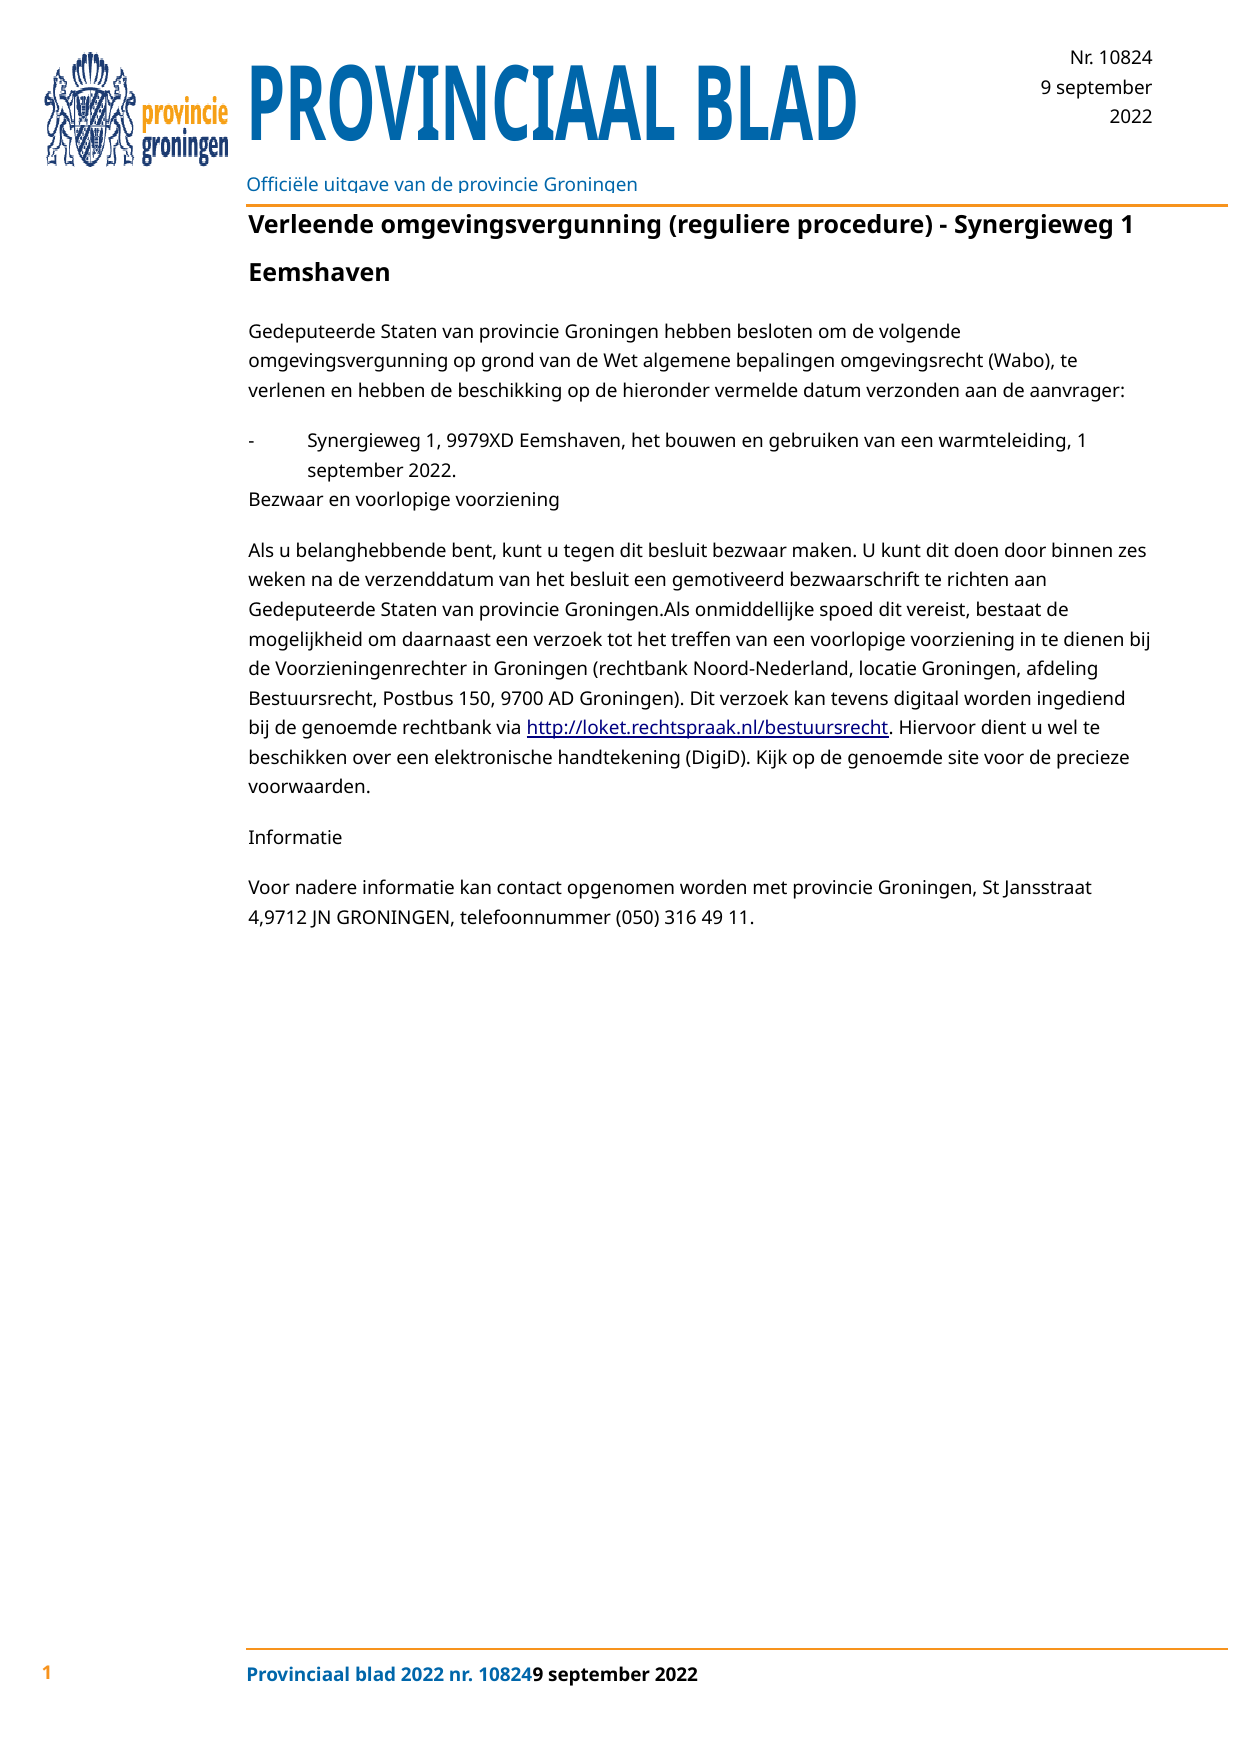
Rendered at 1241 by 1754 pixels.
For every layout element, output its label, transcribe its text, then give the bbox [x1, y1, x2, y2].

text Verleende omgevingsvergunning (reguliere procedure) - Synergieweg 1 Eemshaven [248, 207, 1152, 288]
list Synergieweg 1, 9979XD Eemshaven, het bouwen en gebruiken van een warmteleiding, 1 september 2022. [248, 427, 1152, 483]
picture [41, 47, 231, 172]
text Voor nadere informatie kan contact opgenomen worden met provincie Groningen, St Jansstraat 4,9712 JN GRONINGEN, telefoonnummer (050) 316 49 11. [248, 874, 1152, 930]
text Gedeputeerde Staten van provincie Groningen hebben besloten om de volgende omgevingsvergunning op grond van de Wet algemene bepalingen omgevingsrecht (Wabo), te verlenen en hebben de beschikking op de hieronder vermelde datum verzonden aan de aanvrager: [248, 318, 1152, 403]
text Als u belanghebbende bent, kunt u tegen dit besluit bezwaar maken. U kunt dit doen door binnen zes weken na de verzenddatum van het besluit een gemotiveerd bezwaarschrift te richten aan Gedeputeerde Staten van provincie Groningen.Als onmiddellijke spoed dit vereist, bestaat de mogelijkheid om daarnaast een verzoek tot het treffen van een voorlopige voorziening in te dienen bij de Voorzieningenrechter in Groningen (rechtbank Noord-Nederland, locatie Groningen, afdeling Bestuursrecht, Postbus 150, 9700 AD Groningen). Dit verzoek kan tevens digitaal worden ingediend bij de genoemde rechtbank via http://loket.rechtspraak.nl/bestuursrecht. Hiervoor dient u wel te beschikken over een elektronische handtekening (DigiD). Kijk op de genoemde site voor de precieze voorwaarden. [248, 537, 1152, 799]
text Bezwaar en voorlopige voorziening [248, 487, 1152, 512]
text Informatie [248, 824, 1152, 850]
